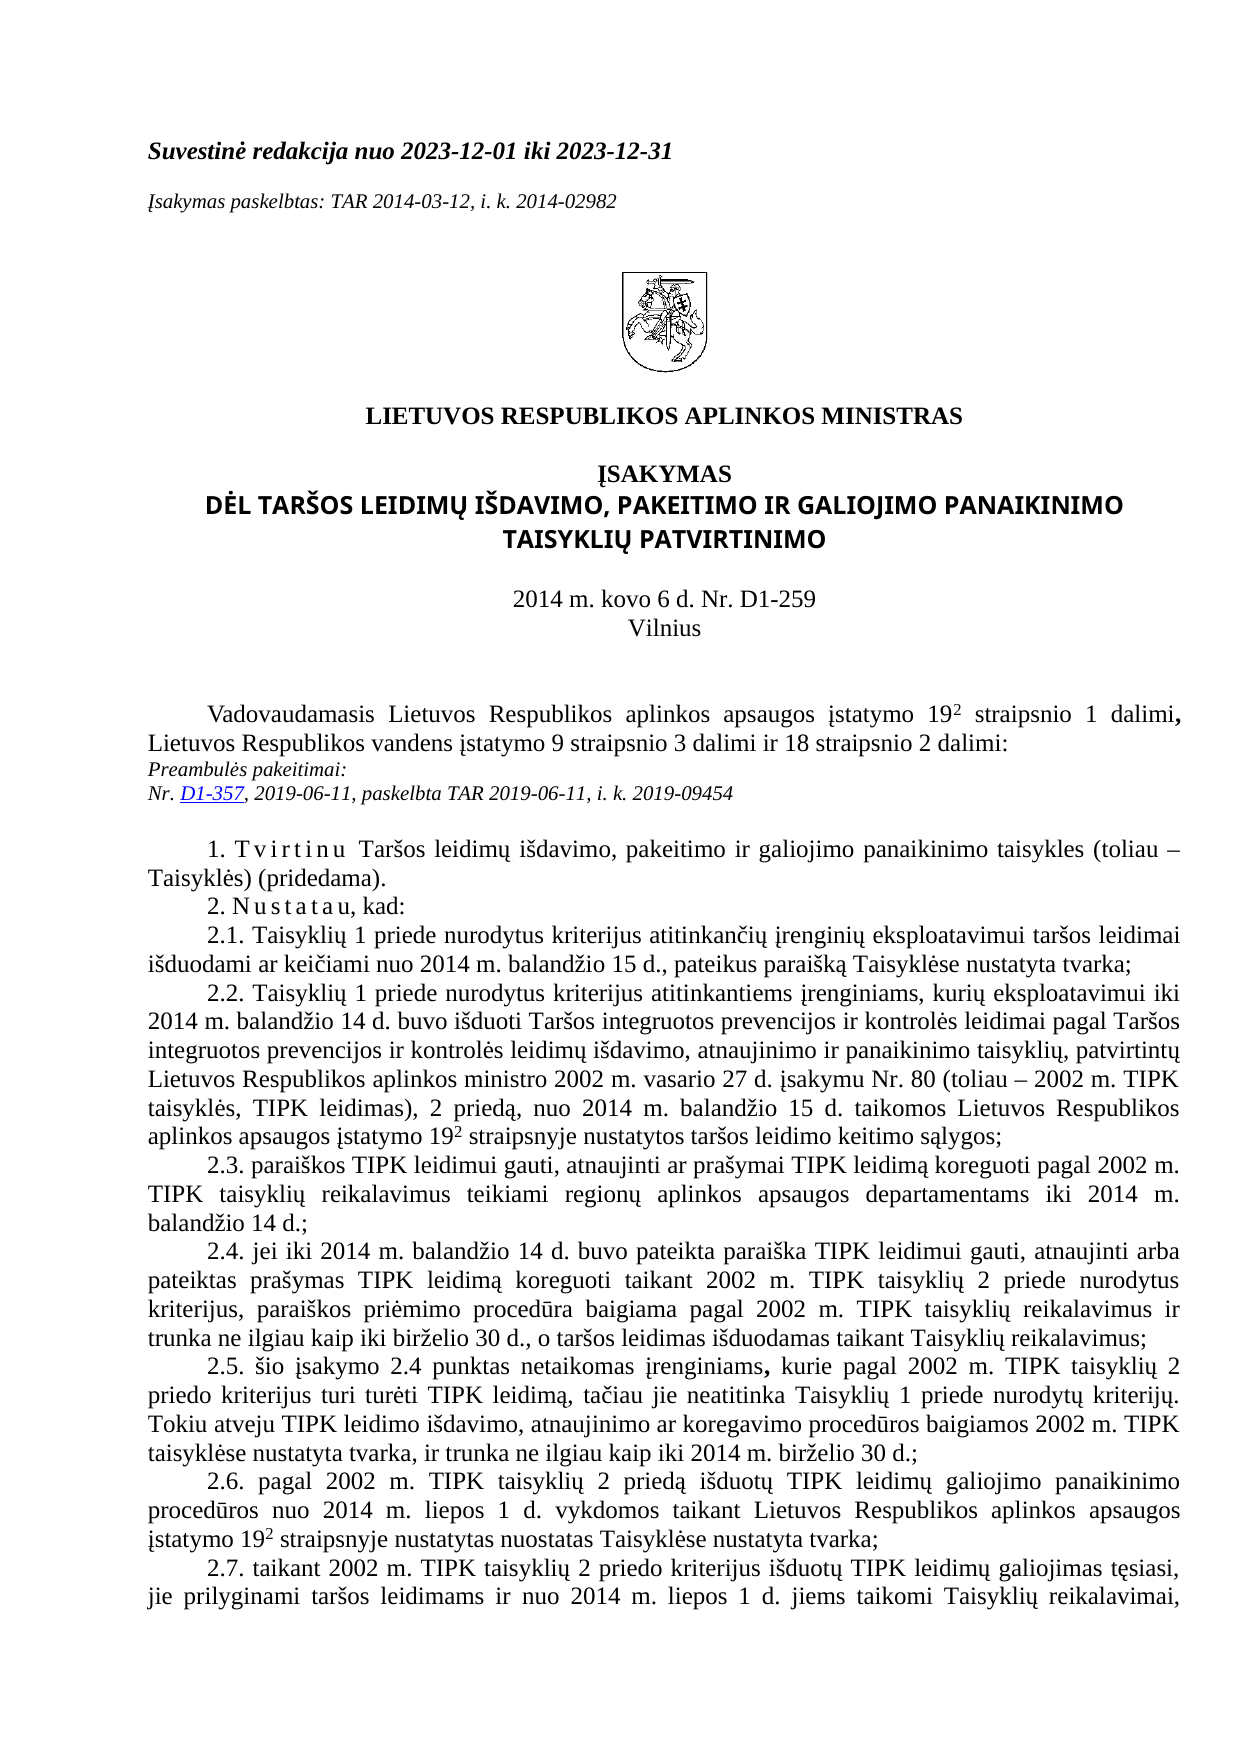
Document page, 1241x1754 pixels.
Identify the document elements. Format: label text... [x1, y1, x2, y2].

text 2. Nustatau, kad: [148, 891, 1181, 920]
text 2014 m. kovo 6 d. Nr. D1-259 [148, 584, 1181, 613]
text LIETUVOS RESPUBLIKOS APLINKOS MINISTRAS [148, 401, 1181, 430]
text Suvestinė redakcija nuo 2023-12-01 iki 2023-12-31 [148, 136, 1181, 164]
text Vilnius [148, 613, 1181, 642]
text 2.7. taikant 2002 m. TIPK taisyklių 2 priedo kriterijus išduotų TIPK leidimų galiojimas tęsiasi, jie prilyginami taršos leidimams ir nuo 2014 m. liepos 1 d. jiems taikomi Taisyklių reikalavimai, [148, 1553, 1181, 1610]
text 2.3. paraiškos TIPK leidimui gauti, atnaujinti ar prašymai TIPK leidimą koreguoti pagal 2002 m. TIPK taisyklių reikalavimus teikiami regionų aplinkos apsaugos departamentams iki 2014 m. balandžio 14 d.; [148, 1150, 1181, 1236]
text Įsakymas paskelbtas: TAR 2014-03-12, i. k. 2014-02982 [148, 189, 1181, 213]
text 2.4. jei iki 2014 m. balandžio 14 d. buvo pateikta paraiška TIPK leidimui gauti, atnaujinti arba pateiktas prašymas TIPK leidimą koreguoti taikant 2002 m. TIPK taisyklių 2 priede nurodytus kriterijus, paraiškos priėmimo procedūra baigiama pagal 2002 m. TIPK taisyklių reikalavimus ir trunka ne ilgiau kaip iki birželio 30 d., o taršos leidimas išduodamas taikant Taisyklių reikalavimus; [148, 1236, 1181, 1351]
text 2.6. pagal 2002 m. TIPK taisyklių 2 priedą išduotų TIPK leidimų galiojimo panaikinimo procedūros nuo 2014 m. liepos 1 d. vykdomos taikant Lietuvos Respublikos aplinkos apsaugos įstatymo 192 straipsnyje nustatytas nuostatas Taisyklėse nustatyta tvarka; [148, 1466, 1181, 1553]
text ĮSAKYMAS [148, 459, 1181, 488]
text Vadovaudamasis Lietuvos Respublikos aplinkos apsaugos įstatymo 192 straipsnio 1 dalimi, Lietuvos Respublikos vandens įstatymo 9 straipsnio 3 dalimi ir 18 straipsnio 2 dalimi: [148, 699, 1181, 757]
text DĖL Taršos leidimų išdavimo, pakeitimo ir galiojimo panaikinimo taisyklIŲ PATVIRTINIMO [148, 488, 1181, 556]
text Nr. D1-357, 2019-06-11, paskelbta TAR 2019-06-11, i. k. 2019-09454 [148, 781, 1181, 805]
text Preambulės pakeitimai: [148, 757, 1181, 781]
text 2.1. Taisyklių 1 priede nurodytus kriterijus atitinkančių įrenginių eksploatavimui taršos leidimai išduodami ar keičiami nuo 2014 m. balandžio 15 d., pateikus paraišką Taisyklėse nustatyta tvarka; [148, 920, 1181, 978]
text 1. Tvirtinu Taršos leidimų išdavimo, pakeitimo ir galiojimo panaikinimo taisykles (toliau – Taisyklės) (pridedama). [148, 834, 1181, 891]
text 2.5. šio įsakymo 2.4 punktas netaikomas įrenginiams, kurie pagal 2002 m. TIPK taisyklių 2 priedo kriterijus turi turėti TIPK leidimą, tačiau jie neatitinka Taisyklių 1 priede nurodytų kriterijų. Tokiu atveju TIPK leidimo išdavimo, atnaujinimo ar koregavimo procedūros baigiamos 2002 m. TIPK taisyklėse nustatyta tvarka, ir trunka ne ilgiau kaip iki 2014 m. birželio 30 d.; [148, 1351, 1181, 1466]
text 2.2. Taisyklių 1 priede nurodytus kriterijus atitinkantiems įrenginiams, kurių eksploatavimui iki 2014 m. balandžio 14 d. buvo išduoti Taršos integruotos prevencijos ir kontrolės leidimai pagal Taršos integruotos prevencijos ir kontrolės leidimų išdavimo, atnaujinimo ir panaikinimo taisyklių, patvirtintų Lietuvos Respublikos aplinkos ministro 2002 m. vasario 27 d. įsakymu Nr. 80 (toliau – 2002 m. TIPK taisyklės, TIPK leidimas), 2 priedą, nuo 2014 m. balandžio 15 d. taikomos Lietuvos Respublikos aplinkos apsaugos įstatymo 192 straipsnyje nustatytos taršos leidimo keitimo sąlygos; [148, 978, 1181, 1150]
